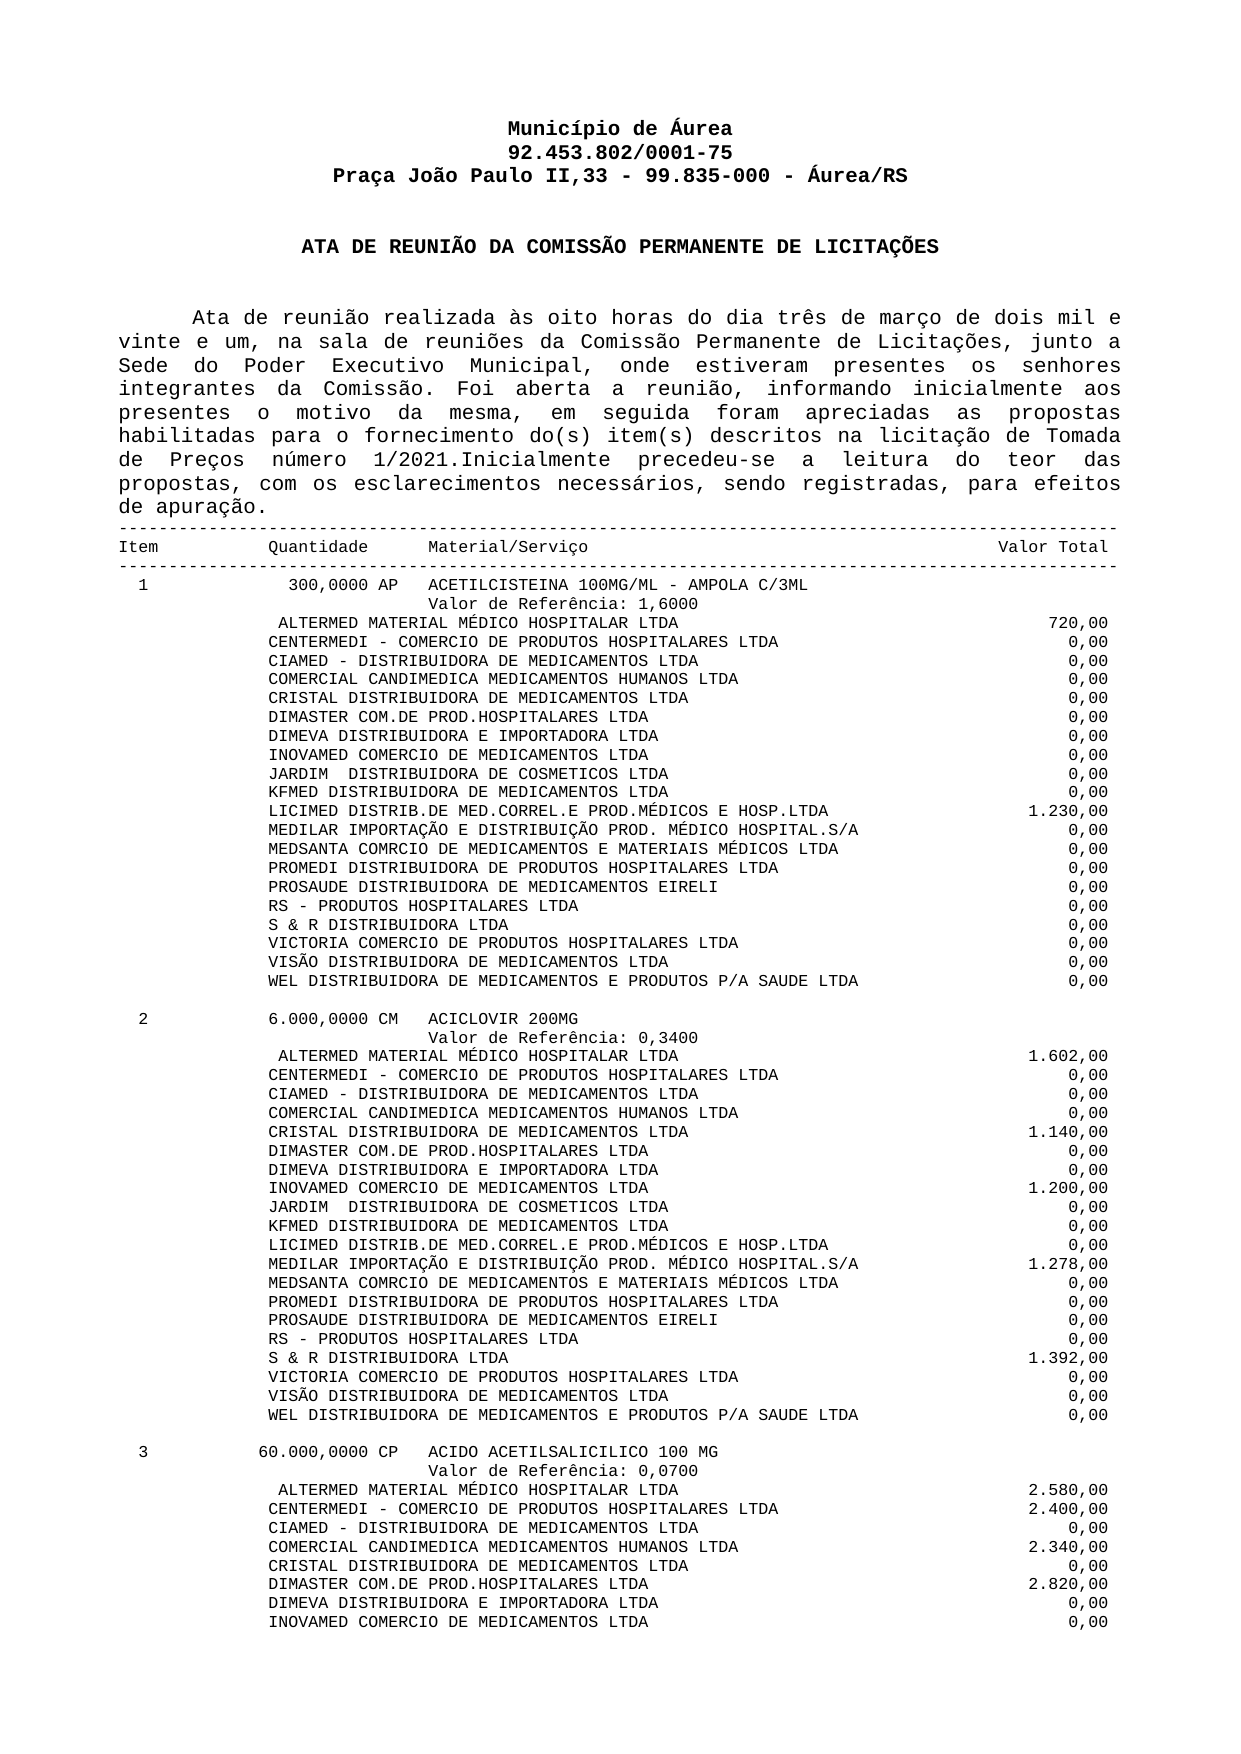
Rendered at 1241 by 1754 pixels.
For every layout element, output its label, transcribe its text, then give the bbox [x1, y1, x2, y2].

text ---------------------------------------------------------------------------------------------------- Item Quantidade Material/Serviço Valor Total ---------------------------------------------------------------------------------------------------- 1 300,0000 AP ACETILCISTEINA 100MG/ML - AMPOLA C/3ML Valor de Referência: 1,6000 ALTERMED MATERIAL MÉDICO HOSPITALAR LTDA 720,00 CENTERMEDI - COMERCIO DE PRODUTOS HOSPITALARES LTDA 0,00 CIAMED - DISTRIBUIDORA DE MEDICAMENTOS LTDA 0,00 COMERCIAL CANDIMEDICA MEDICAMENTOS HUMANOS LTDA 0,00 CRISTAL DISTRIBUIDORA DE MEDICAMENTOS LTDA 0,00 DIMASTER COM.DE PROD.HOSPITALARES LTDA 0,00 DIMEVA DISTRIBUIDORA E IMPORTADORA LTDA 0,00 INOVAMED COMERCIO DE MEDICAMENTOS LTDA 0,00 JARDIM DISTRIBUIDORA DE COSMETICOS LTDA 0,00 KFMED DISTRIBUIDORA DE MEDICAMENTOS LTDA 0,00 LICIMED DISTRIB.DE MED.CORREL.E PROD.MÉDICOS E HOSP.LTDA 1.230,00 MEDILAR IMPORTAÇÃO E DISTRIBUIÇÃO PROD. MÉDICO HOSPITAL.S/A 0,00 MEDSANTA COMRCIO DE MEDICAMENTOS E MATERIAIS MÉDICOS LTDA 0,00 PROMEDI DISTRIBUIDORA DE PRODUTOS HOSPITALARES LTDA 0,00 PROSAUDE DISTRIBUIDORA DE MEDICAMENTOS EIRELI 0,00 RS - PRODUTOS HOSPITALARES LTDA 0,00 S & R DISTRIBUIDORA LTDA 0,00 VICTORIA COMERCIO DE PRODUTOS HOSPITALARES LTDA 0,00 VISÃO DISTRIBUIDORA DE MEDICAMENTOS LTDA 0,00 WEL DISTRIBUIDORA DE MEDICAMENTOS E PRODUTOS P/A SAUDE LTDA 0,00 2 6.000,0000 CM ACICLOVIR 200MG Valor de Referência: 0,3400 ALTERMED MATERIAL MÉDICO HOSPITALAR LTDA 1.602,00 CENTERMEDI - COMERCIO DE PRODUTOS HOSPITALARES LTDA 0,00 CIAMED - DISTRIBUIDORA DE MEDICAMENTOS LTDA 0,00 COMERCIAL CANDIMEDICA MEDICAMENTOS HUMANOS LTDA 0,00 CRISTAL DISTRIBUIDORA DE MEDICAMENTOS LTDA 1.140,00 DIMASTER COM.DE PROD.HOSPITALARES LTDA 0,00 DIMEVA DISTRIBUIDORA E IMPORTADORA LTDA 0,00 INOVAMED COMERCIO DE MEDICAMENTOS LTDA 1.200,00 JARDIM DISTRIBUIDORA DE COSMETICOS LTDA 0,00 KFMED DISTRIBUIDORA DE MEDICAMENTOS LTDA 0,00 LICIMED DISTRIB.DE MED.CORREL.E PROD.MÉDICOS E HOSP.LTDA 0,00 MEDILAR IMPORTAÇÃO E DISTRIBUIÇÃO PROD. MÉDICO HOSPITAL.S/A 1.278,00 MEDSANTA COMRCIO DE MEDICAMENTOS E MATERIAIS MÉDICOS LTDA 0,00 PROMEDI DISTRIBUIDORA DE PRODUTOS HOSPITALARES LTDA 0,00 PROSAUDE DISTRIBUIDORA DE MEDICAMENTOS EIRELI 0,00 RS - PRODUTOS HOSPITALARES LTDA 0,00 S & R DISTRIBUIDORA LTDA 1.392,00 VICTORIA COMERCIO DE PRODUTOS HOSPITALARES LTDA 0,00 VISÃO DISTRIBUIDORA DE MEDICAMENTOS LTDA 0,00 WEL DISTRIBUIDORA DE MEDICAMENTOS E PRODUTOS P/A SAUDE LTDA 0,00 3 60.000,0000 CP ACIDO ACETILSALICILICO 100 MG Valor de Referência: 0,0700 ALTERMED MATERIAL MÉDICO HOSPITALAR LTDA 2.580,00 CENTERMEDI - COMERCIO DE PRODUTOS HOSPITALARES LTDA 2.400,00 CIAMED - DISTRIBUIDORA DE MEDICAMENTOS LTDA 0,00 COMERCIAL CANDIMEDICA MEDICAMENTOS HUMANOS LTDA 2.340,00 CRISTAL DISTRIBUIDORA DE MEDICAMENTOS LTDA 0,00 DIMASTER COM.DE PROD.HOSPITALARES LTDA 2.820,00 DIMEVA DISTRIBUIDORA E IMPORTADORA LTDA 0,00 INOVAMED COMERCIO DE MEDICAMENTOS LTDA 0,00 [118, 520, 1122, 1632]
text ATA DE REUNIÃO DA COMISSÃO PERMANENTE DE LICITAÇÕES [118, 236, 1122, 260]
text Praça João Paulo II,33 - 99.835-000 - Áurea/RS [118, 165, 1122, 189]
text Município de Áurea [118, 118, 1122, 142]
text 92.453.802/0001-75 [118, 142, 1122, 165]
text Ata de reunião realizada às oito horas do dia três de março de dois mil e vinte e um, na sala de reuniões da Comissão Permanente de Licitações, junto a Sede do Poder Executivo Municipal, onde estiveram presentes os senhores integrantes da Comissão. Foi aberta a reunião, informando inicialmente aos presentes o motivo da mesma, em seguida foram apreciadas as propostas habilitadas para o fornecimento do(s) item(s) descritos na licitação de Tomada de Preços número 1/2021.Inicialmente precedeu-se a leitura do teor das propostas, com os esclarecimentos necessários, sendo registradas, para efeitos de apuração. [118, 307, 1122, 520]
